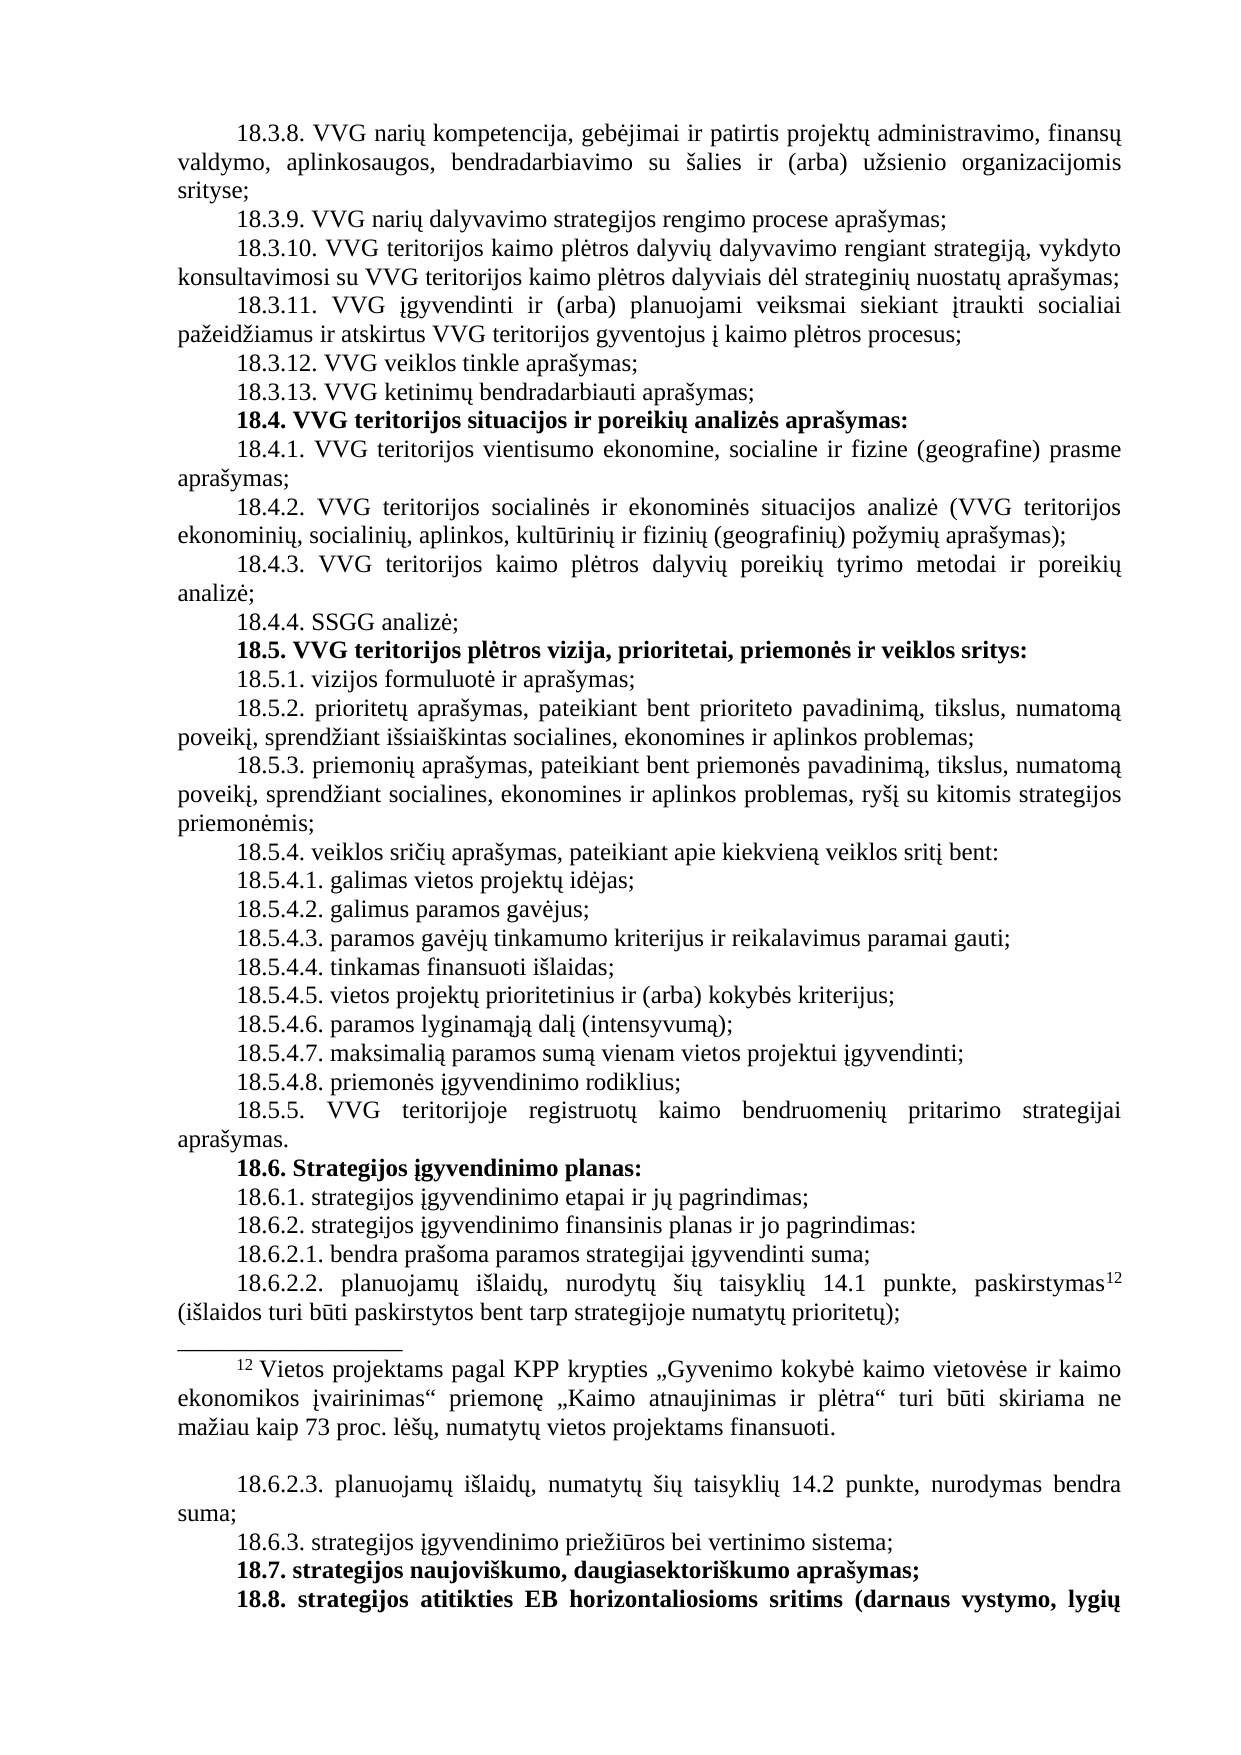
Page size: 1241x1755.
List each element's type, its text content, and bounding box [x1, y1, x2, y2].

text 18.6.2.2. planuojamų išlaidų, nurodytų šių taisyklių 14.1 punkte, paskirstymas12 (išlaidos turi būti paskirstytos bent tarp strategijoje numatytų prioritetų); [177, 1268, 1122, 1326]
text 18.6. Strategijos įgyvendinimo planas: [177, 1153, 1122, 1182]
text 18.3.8. VVG narių kompetencija, gebėjimai ir patirtis projektų administravimo, finansų valdymo, aplinkosaugos, bendradarbiavimo su šalies ir (arba) užsienio organizacijomis srityse; [177, 118, 1122, 204]
text __________________ [177, 1326, 1122, 1354]
text 18.7. strategijos naujoviškumo, daugiasektoriškumo aprašymas; [177, 1556, 1122, 1584]
text 18.3.11. VVG įgyvendinti ir (arba) planuojami veiksmai siekiant įtraukti socialiai pažeidžiamus ir atskirtus VVG teritorijos gyventojus į kaimo plėtros procesus; [177, 291, 1122, 348]
text 18.5.4.1. galimas vietos projektų idėjas; [177, 866, 1122, 894]
text 18.4. VVG teritorijos situacijos ir poreikių analizės aprašymas: [177, 406, 1122, 434]
text 12 Vietos projektams pagal KPP krypties „Gyvenimo kokybė kaimo vietovėse ir kaimo ekonomikos įvairinimas“ priemonę „Kaimo atnaujinimas ir plėtra“ turi būti skiriama ne mažiau kaip 73 proc. lėšų, numatytų vietos projektams finansuoti. [177, 1354, 1122, 1441]
text 18.4.1. VVG teritorijos vientisumo ekonomine, socialine ir fizine (geografine) prasme aprašymas; [177, 434, 1122, 492]
text 18.6.3. strategijos įgyvendinimo priežiūros bei vertinimo sistema; [177, 1527, 1122, 1556]
text 18.5.4.3. paramos gavėjų tinkamumo kriterijus ir reikalavimus paramai gauti; [177, 923, 1122, 952]
text 18.6.1. strategijos įgyvendinimo etapai ir jų pagrindimas; [177, 1182, 1122, 1211]
text 18.5.3. priemonių aprašymas, pateikiant bent priemonės pavadinimą, tikslus, numatomą poveikį, sprendžiant socialines, ekonomines ir aplinkos problemas, ryšį su kitomis strategijos priemonėmis; [177, 751, 1122, 837]
text 18.5.4.5. vietos projektų prioritetinius ir (arba) kokybės kriterijus; [177, 981, 1122, 1009]
text 18.5.5. VVG teritorijoje registruotų kaimo bendruomenių pritarimo strategijai aprašymas. [177, 1096, 1122, 1153]
text 18.6.2. strategijos įgyvendinimo finansinis planas ir jo pagrindimas: [177, 1211, 1122, 1239]
text 18.3.9. VVG narių dalyvavimo strategijos rengimo procese aprašymas; [177, 204, 1122, 233]
text 18.5.4.7. maksimalią paramos sumą vienam vietos projektui įgyvendinti; [177, 1038, 1122, 1067]
text 18.5.1. vizijos formuluotė ir aprašymas; [177, 664, 1122, 693]
text 18.6.2.1. bendra prašoma paramos strategijai įgyvendinti suma; [177, 1239, 1122, 1268]
text 18.3.13. VVG ketinimų bendradarbiauti aprašymas; [177, 377, 1122, 406]
text 18.4.2. VVG teritorijos socialinės ir ekonominės situacijos analizė (VVG teritorijos ekonominių, socialinių, aplinkos, kultūrinių ir fizinių (geografinių) požymių aprašymas); [177, 492, 1122, 549]
text 18.5.4.8. priemonės įgyvendinimo rodiklius; [177, 1067, 1122, 1096]
text 18.5.4.6. paramos lyginamąją dalį (intensyvumą); [177, 1009, 1122, 1038]
text 18.5. VVG teritorijos plėtros vizija, prioritetai, priemonės ir veiklos sritys: [177, 636, 1122, 664]
text 18.3.12. VVG veiklos tinkle aprašymas; [177, 348, 1122, 377]
text 18.8. strategijos atitikties EB horizontaliosioms sritims (darnaus vystymo, lygių [177, 1584, 1122, 1613]
text 18.5.4. veiklos sričių aprašymas, pateikiant apie kiekvieną veiklos sritį bent: [177, 837, 1122, 866]
text 18.4.4. SSGG analizė; [177, 607, 1122, 636]
text 18.5.2. prioritetų aprašymas, pateikiant bent prioriteto pavadinimą, tikslus, numatomą poveikį, sprendžiant išsiaiškintas socialines, ekonomines ir aplinkos problemas; [177, 693, 1122, 751]
text 18.4.3. VVG teritorijos kaimo plėtros dalyvių poreikių tyrimo metodai ir poreikių analizė; [177, 549, 1122, 607]
text 18.5.4.4. tinkamas finansuoti išlaidas; [177, 952, 1122, 981]
text 18.3.10. VVG teritorijos kaimo plėtros dalyvių dalyvavimo rengiant strategiją, vykdyto konsultavimosi su VVG teritorijos kaimo plėtros dalyviais dėl strateginių nuostatų aprašymas; [177, 233, 1122, 291]
text 18.5.4.2. galimus paramos gavėjus; [177, 894, 1122, 923]
text 18.6.2.3. planuojamų išlaidų, numatytų šių taisyklių 14.2 punkte, nurodymas bendra suma; [177, 1469, 1122, 1527]
